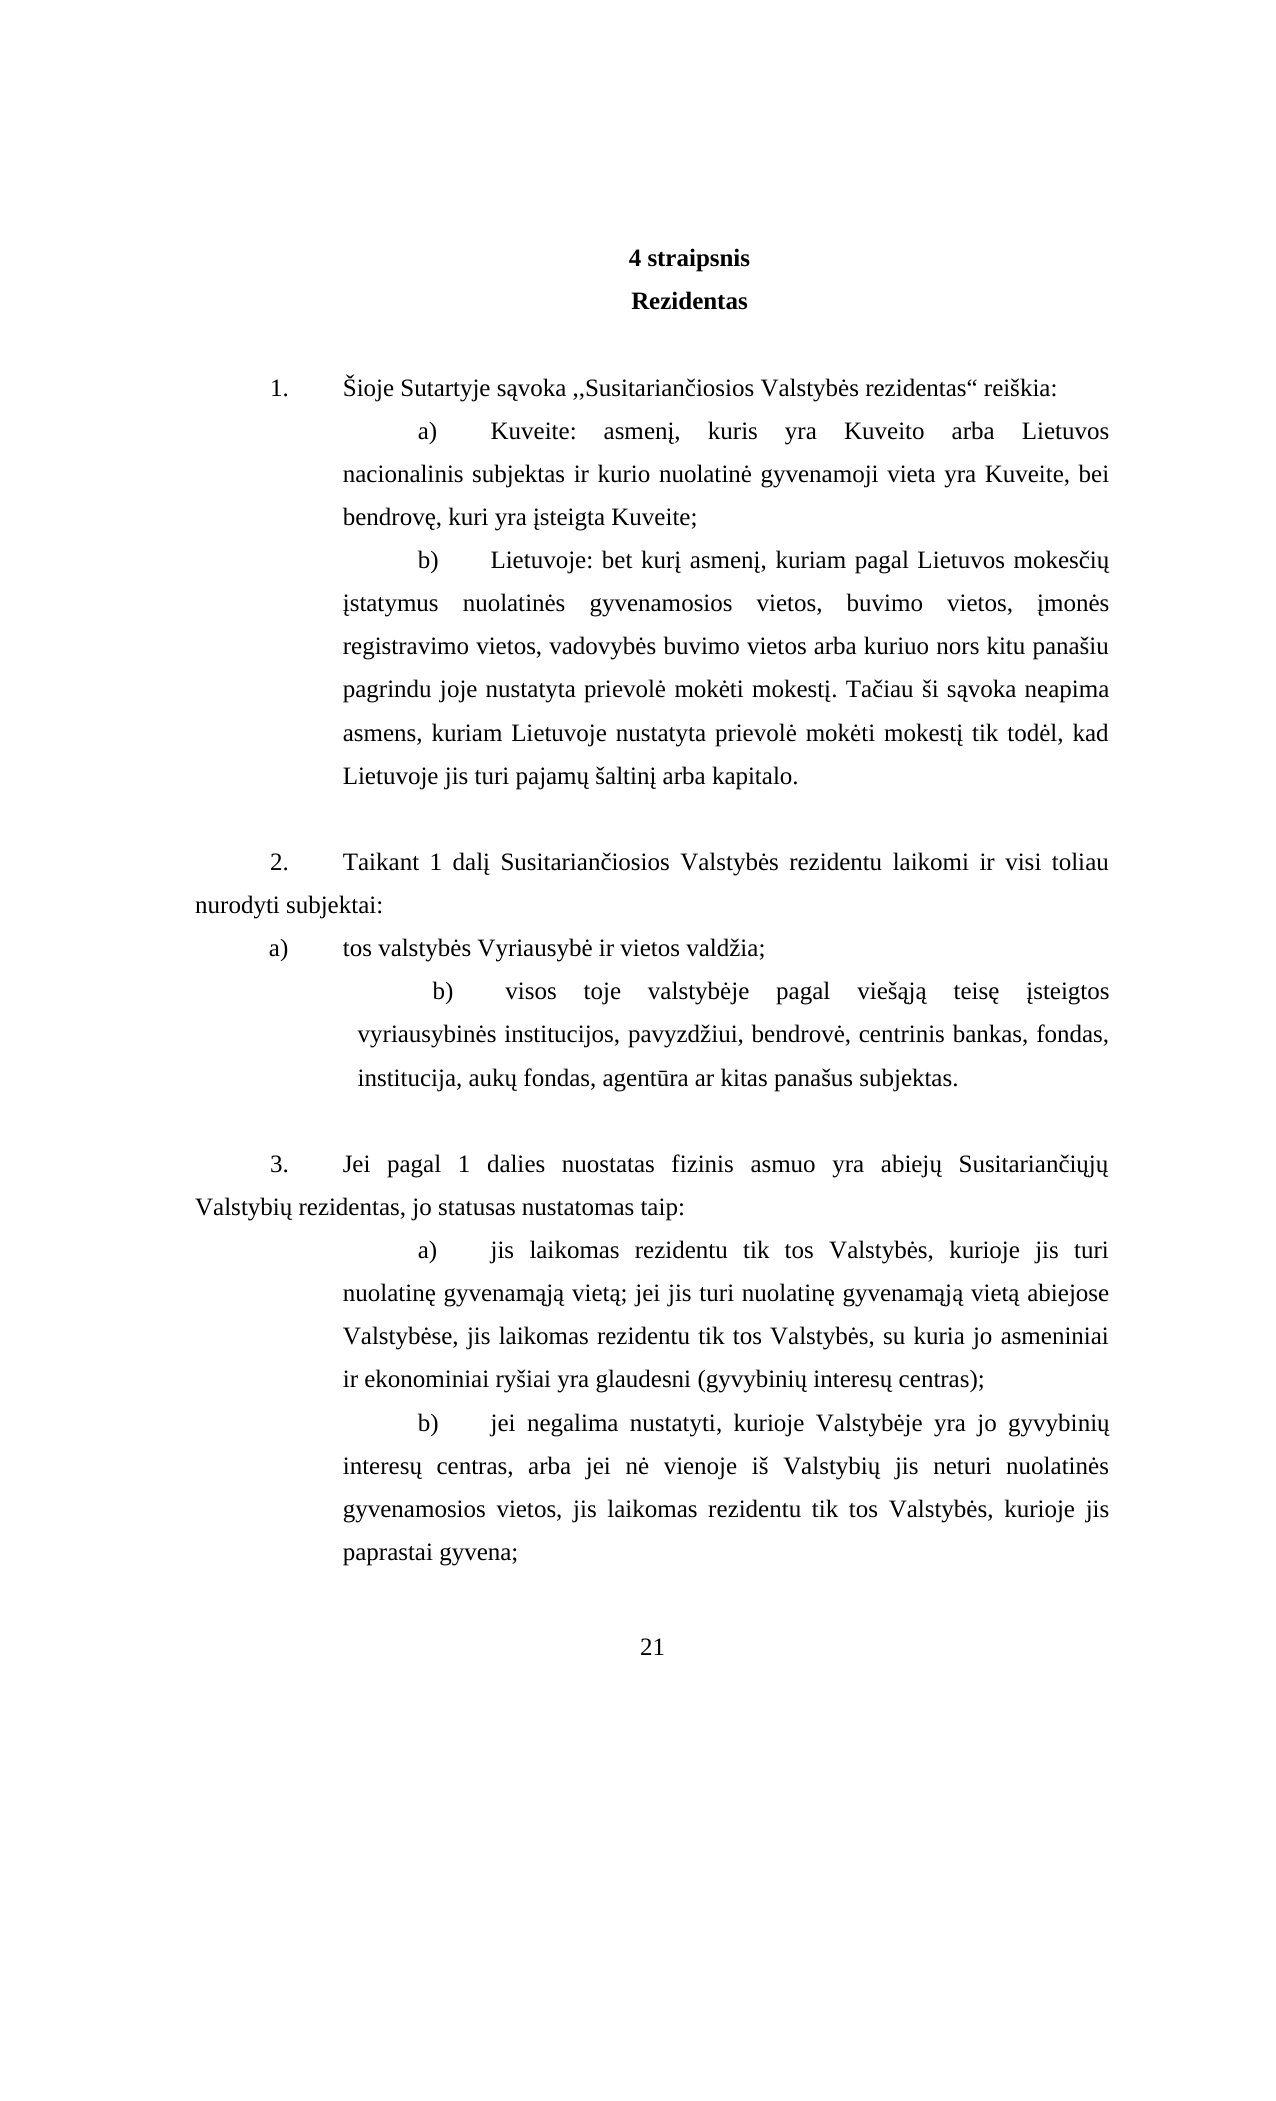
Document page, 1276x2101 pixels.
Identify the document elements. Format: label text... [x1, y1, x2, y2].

text 1. Šioje Sutartyje sąvoka ,,Susitariančiosios Valstybės rezidentas“ reiškia: [195, 373, 1110, 401]
text b) visos toje valstybėje pagal viešąją teisę įsteigtos vyriausybinės institucijos, pavyzdžiui, bendrovė, centrinis bankas, fondas, institucija, aukų fondas, agentūra ar kitas panašus subjektas. [357, 976, 1110, 1091]
text b) jei negalima nustatyti, kurioje Valstybėje yra jo gyvybinių interesų centras, arba jei nė vienoje iš Valstybių jis neturi nuolatinės gyvenamosios vietos, jis laikomas rezidentu tik tos Valstybės, kurioje jis paprastai gyvena; [343, 1408, 1110, 1566]
text a) Kuveite: asmenį, kuris yra Kuveito arba Lietuvos nacionalinis subjektas ir kurio nuolatinė gyvenamoji vieta yra Kuveite, bei bendrovę, kuri yra įsteigta Kuveite; [343, 416, 1110, 531]
text 3. Jei pagal 1 dalies nuostatas fizinis asmuo yra abiejų Susitariančiųjų Valstybių rezidentas, jo statusas nustatomas taip: [195, 1149, 1110, 1221]
text b) Lietuvoje: bet kurį asmenį, kuriam pagal Lietuvos mokesčių įstatymus nuolatinės gyvenamosios vietos, buvimo vietos, įmonės registravimo vietos, vadovybės buvimo vietos arba kuriuo nors kitu panašiu pagrindu joje nustatyta prievolė mokėti mokestį. Tačiau ši sąvoka neapima asmens, kuriam Lietuvoje nustatyta prievolė mokėti mokestį tik todėl, kad Lietuvoje jis turi pajamų šaltinį arba kapitalo. [343, 545, 1110, 789]
text a) tos valstybės Vyriausybė ir vietos valdžia; [195, 933, 1110, 962]
text Rezidentas [195, 286, 1110, 315]
text 4 straipsnis [195, 243, 1110, 272]
text a) jis laikomas rezidentu tik tos Valstybės, kurioje jis turi nuolatinę gyvenamąją vietą; jei jis turi nuolatinę gyvenamąją vietą abiejose Valstybėse, jis laikomas rezidentu tik tos Valstybės, su kuria jo asmeniniai ir ekonominiai ryšiai yra glaudesni (gyvybinių interesų centras); [343, 1235, 1110, 1393]
text 2. Taikant 1 dalį Susitariančiosios Valstybės rezidentu laikomi ir visi toliau nurodyti subjektai: [195, 847, 1110, 919]
